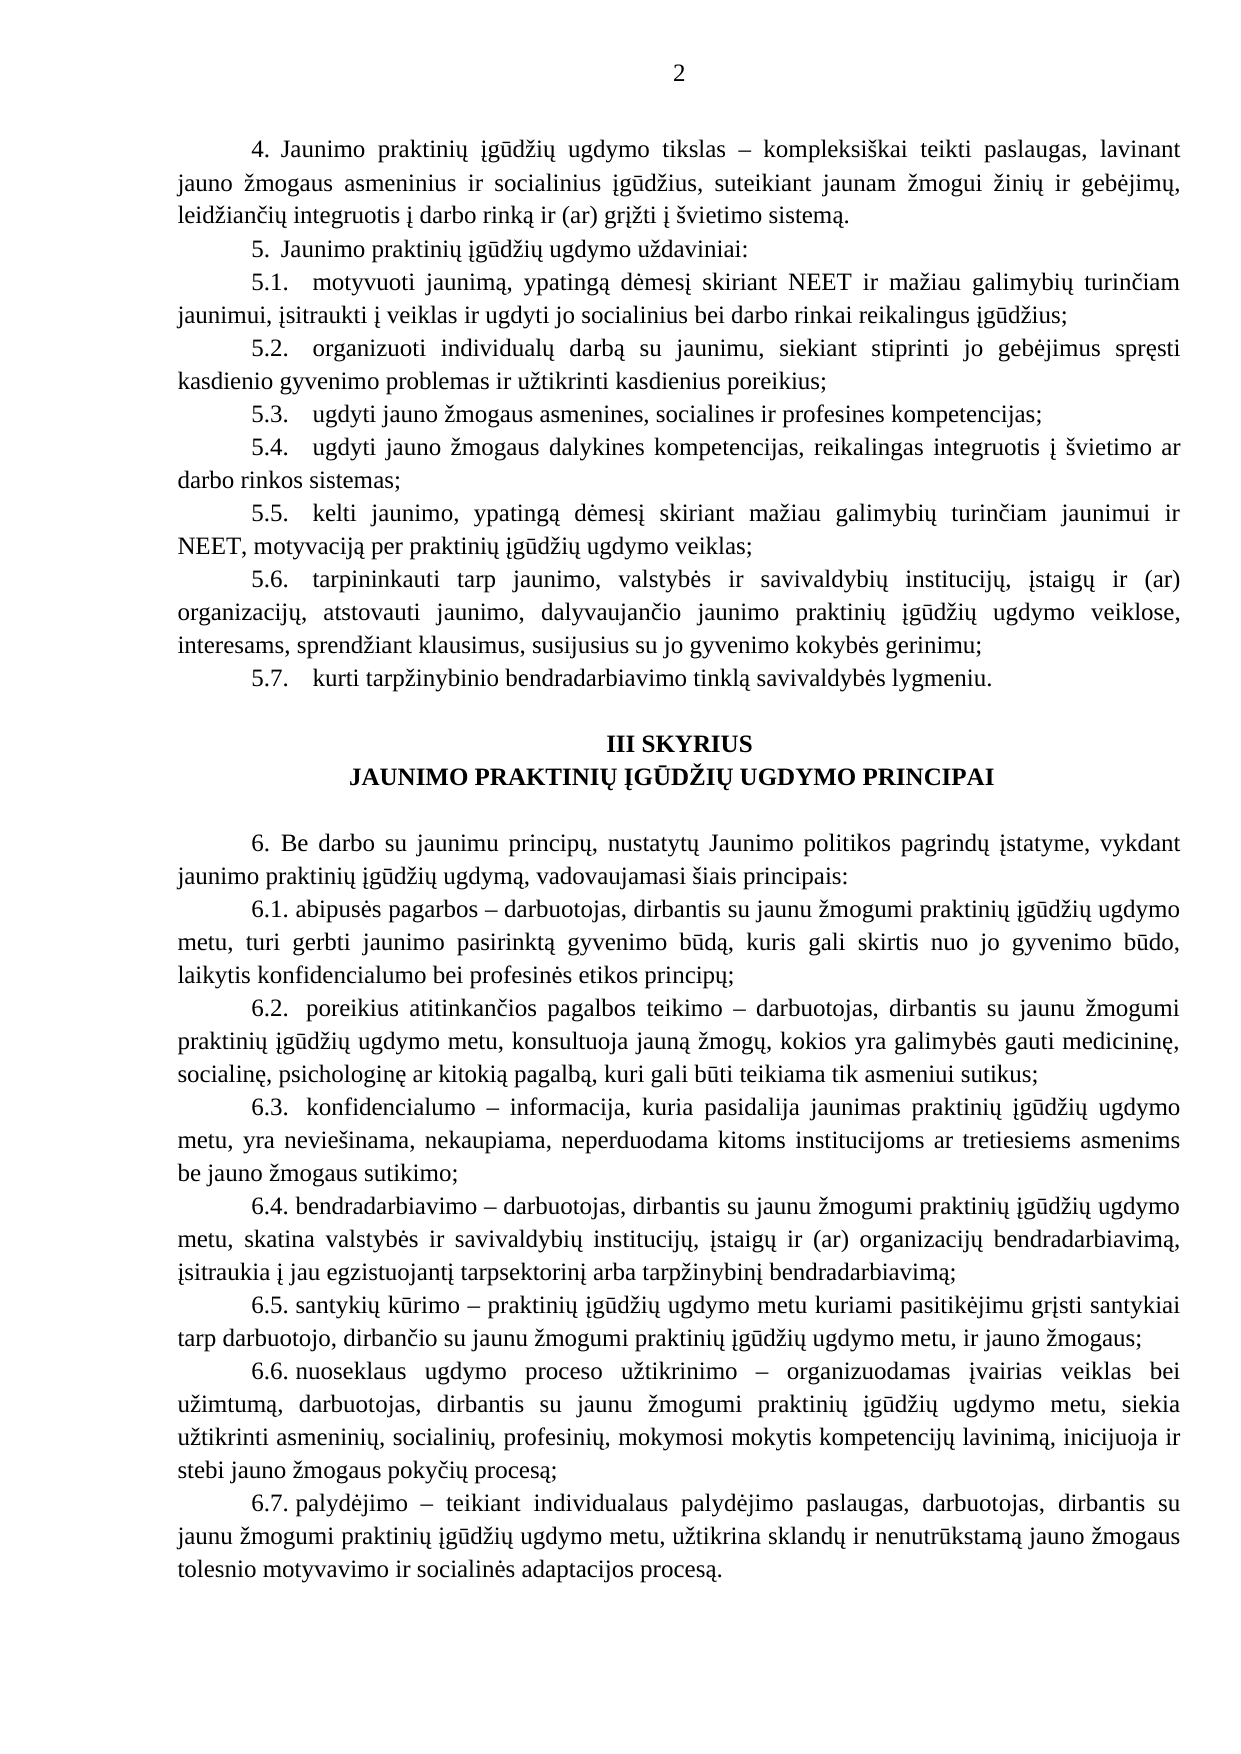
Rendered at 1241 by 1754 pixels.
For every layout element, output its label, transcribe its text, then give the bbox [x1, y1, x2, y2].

text 6.3. konfidencialumo – informacija, kuria pasidalija jaunimas praktinių įgūdžių ugdymo metu, yra neviešinama, nekaupiama, neperduodama kitoms institucijoms ar tretiesiems asmenims be jauno žmogaus sutikimo; [177, 1092, 1181, 1187]
text 5. Jaunimo praktinių įgūdžių ugdymo uždaviniai: [177, 234, 1181, 262]
text JAUNIMO PRAKTINIŲ ĮGŪDŽIŲ UGDYMO PRINCIPAI [162, 762, 1181, 791]
text 6.2. poreikius atitinkančios pagalbos teikimo – darbuotojas, dirbantis su jaunu žmogumi praktinių įgūdžių ugdymo metu, konsultuoja jauną žmogų, kokios yra galimybės gauti medicininę, socialinę, psichologinę ar kitokią pagalbą, kuri gali būti teikiama tik asmeniui sutikus; [177, 993, 1181, 1088]
text 6.1. abipusės pagarbos – darbuotojas, dirbantis su jaunu žmogumi praktinių įgūdžių ugdymo metu, turi gerbti jaunimo pasirinktą gyvenimo būdą, kuris gali skirtis nuo jo gyvenimo būdo, laikytis konfidencialumo bei profesinės etikos principų; [177, 894, 1181, 989]
text 6.4. bendradarbiavimo – darbuotojas, dirbantis su jaunu žmogumi praktinių įgūdžių ugdymo metu, skatina valstybės ir savivaldybių institucijų, įstaigų ir (ar) organizacijų bendradarbiavimą, įsitraukia į jau egzistuojantį tarpsektorinį arba tarpžinybinį bendradarbiavimą; [177, 1191, 1181, 1286]
text 5.2. organizuoti individualų darbą su jaunimu, siekiant stiprinti jo gebėjimus spręsti kasdienio gyvenimo problemas ir užtikrinti kasdienius poreikius; [177, 333, 1181, 394]
text 5.4. ugdyti jauno žmogaus dalykines kompetencijas, reikalingas integruotis į švietimo ar darbo rinkos sistemas; [177, 432, 1181, 493]
text 6.7. palydėjimo – teikiant individualaus palydėjimo paslaugas, darbuotojas, dirbantis su jaunu žmogumi praktinių įgūdžių ugdymo metu, užtikrina sklandų ir nenutrūkstamą jauno žmogaus tolesnio motyvavimo ir socialinės adaptacijos procesą. [177, 1488, 1181, 1583]
text 6.5. santykių kūrimo – praktinių įgūdžių ugdymo metu kuriami pasitikėjimu grįsti santykiai tarp darbuotojo, dirbančio su jaunu žmogumi praktinių įgūdžių ugdymo metu, ir jauno žmogaus; [177, 1290, 1181, 1352]
text III SKYRIUS [177, 729, 1181, 758]
text 5.5. kelti jaunimo, ypatingą dėmesį skiriant mažiau galimybių turinčiam jaunimui ir NEET, motyvaciją per praktinių įgūdžių ugdymo veiklas; [177, 498, 1181, 559]
text 5.7. kurti tarpžinybinio bendradarbiavimo tinklą savivaldybės lygmeniu. [177, 663, 1181, 692]
text 6. Be darbo su jaunimu principų, nustatytų Jaunimo politikos pagrindų įstatyme, vykdant jaunimo praktinių įgūdžių ugdymą, vadovaujamasi šiais principais: [177, 828, 1181, 890]
text 5.3. ugdyti jauno žmogaus asmenines, socialines ir profesines kompetencijas; [177, 399, 1181, 427]
text 6.6. nuoseklaus ugdymo proceso užtikrinimo – organizuodamas įvairias veiklas bei užimtumą, darbuotojas, dirbantis su jaunu žmogumi praktinių įgūdžių ugdymo metu, siekia užtikrinti asmeninių, socialinių, profesinių, mokymosi mokytis kompetencijų lavinimą, inicijuoja ir stebi jauno žmogaus pokyčių procesą; [177, 1356, 1181, 1484]
text 5.1. motyvuoti jaunimą, ypatingą dėmesį skiriant NEET ir mažiau galimybių turinčiam jaunimui, įsitraukti į veiklas ir ugdyti jo socialinius bei darbo rinkai reikalingus įgūdžius; [177, 267, 1181, 328]
text 5.6. tarpininkauti tarp jaunimo, valstybės ir savivaldybių institucijų, įstaigų ir (ar) organizacijų, atstovauti jaunimo, dalyvaujančio jaunimo praktinių įgūdžių ugdymo veiklose, interesams, sprendžiant klausimus, susijusius su jo gyvenimo kokybės gerinimu; [177, 564, 1181, 659]
text 4. Jaunimo praktinių įgūdžių ugdymo tikslas – kompleksiškai teikti paslaugas, lavinant jauno žmogaus asmeninius ir socialinius įgūdžius, suteikiant jaunam žmogui žinių ir gebėjimų, leidžiančių integruotis į darbo rinką ir (ar) grįžti į švietimo sistemą. [177, 134, 1181, 229]
